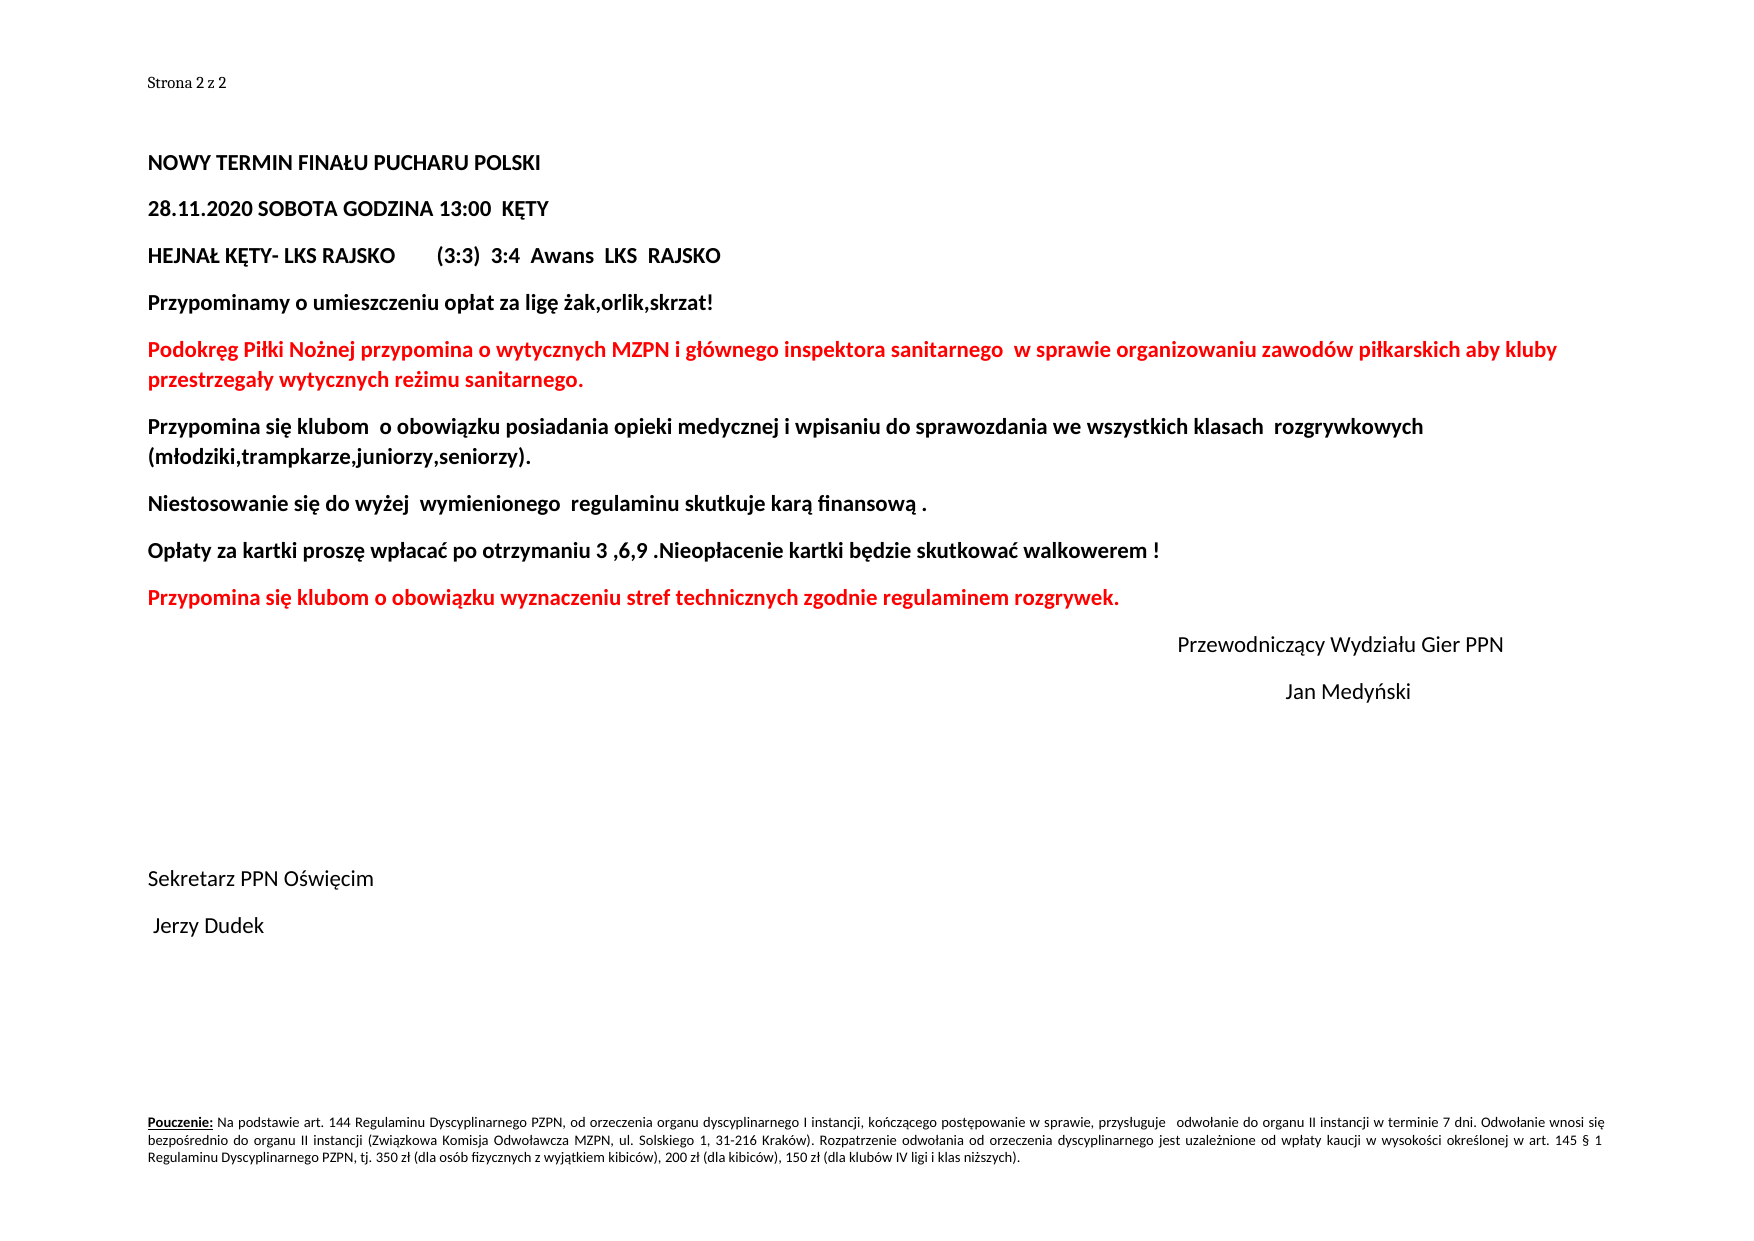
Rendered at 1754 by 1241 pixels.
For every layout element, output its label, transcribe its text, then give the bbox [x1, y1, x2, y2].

text Przewodniczący Wydziału Gier PPN [148, 630, 1606, 658]
text Podokręg Piłki Nożnej przypomina o wytycznych MZPN i głównego inspektora sanitarnego w sprawie organizowaniu zawodów piłkarskich aby kluby przestrzegały wytycznych reżimu sanitarnego. [148, 335, 1606, 393]
text Jan Medyński [148, 677, 1606, 705]
text Niestosowanie się do wyżej wymienionego regulaminu skutkuje karą finansową . [148, 489, 1606, 517]
text Jerzy Dudek [148, 911, 1606, 939]
text Opłaty za kartki proszę wpłacać po otrzymaniu 3 ,6,9 .Nieopłacenie kartki będzie skutkować walkowerem ! [148, 536, 1606, 564]
text Przypominamy o umieszczeniu opłat za ligę żak,orlik,skrzat! [148, 288, 1606, 316]
text HEJNAŁ KĘTY- LKS RAJSKO (3:3) 3:4 Awans LKS RAJSKO [148, 241, 1606, 269]
text Przypomina się klubom o obowiązku wyznaczeniu stref technicznych zgodnie regulaminem rozgrywek. [148, 583, 1606, 611]
text Sekretarz PPN Oświęcim [148, 864, 1606, 892]
text Przypomina się klubom o obowiązku posiadania opieki medycznej i wpisaniu do sprawozdania we wszystkich klasach rozgrywkowych (młodziki,trampkarze,juniorzy,seniorzy). [148, 412, 1606, 470]
text 28.11.2020 SOBOTA GODZINA 13:00 KĘTY [148, 194, 1606, 222]
text NOWY TERMIN FINAŁU PUCHARU POLSKI [148, 148, 1606, 176]
